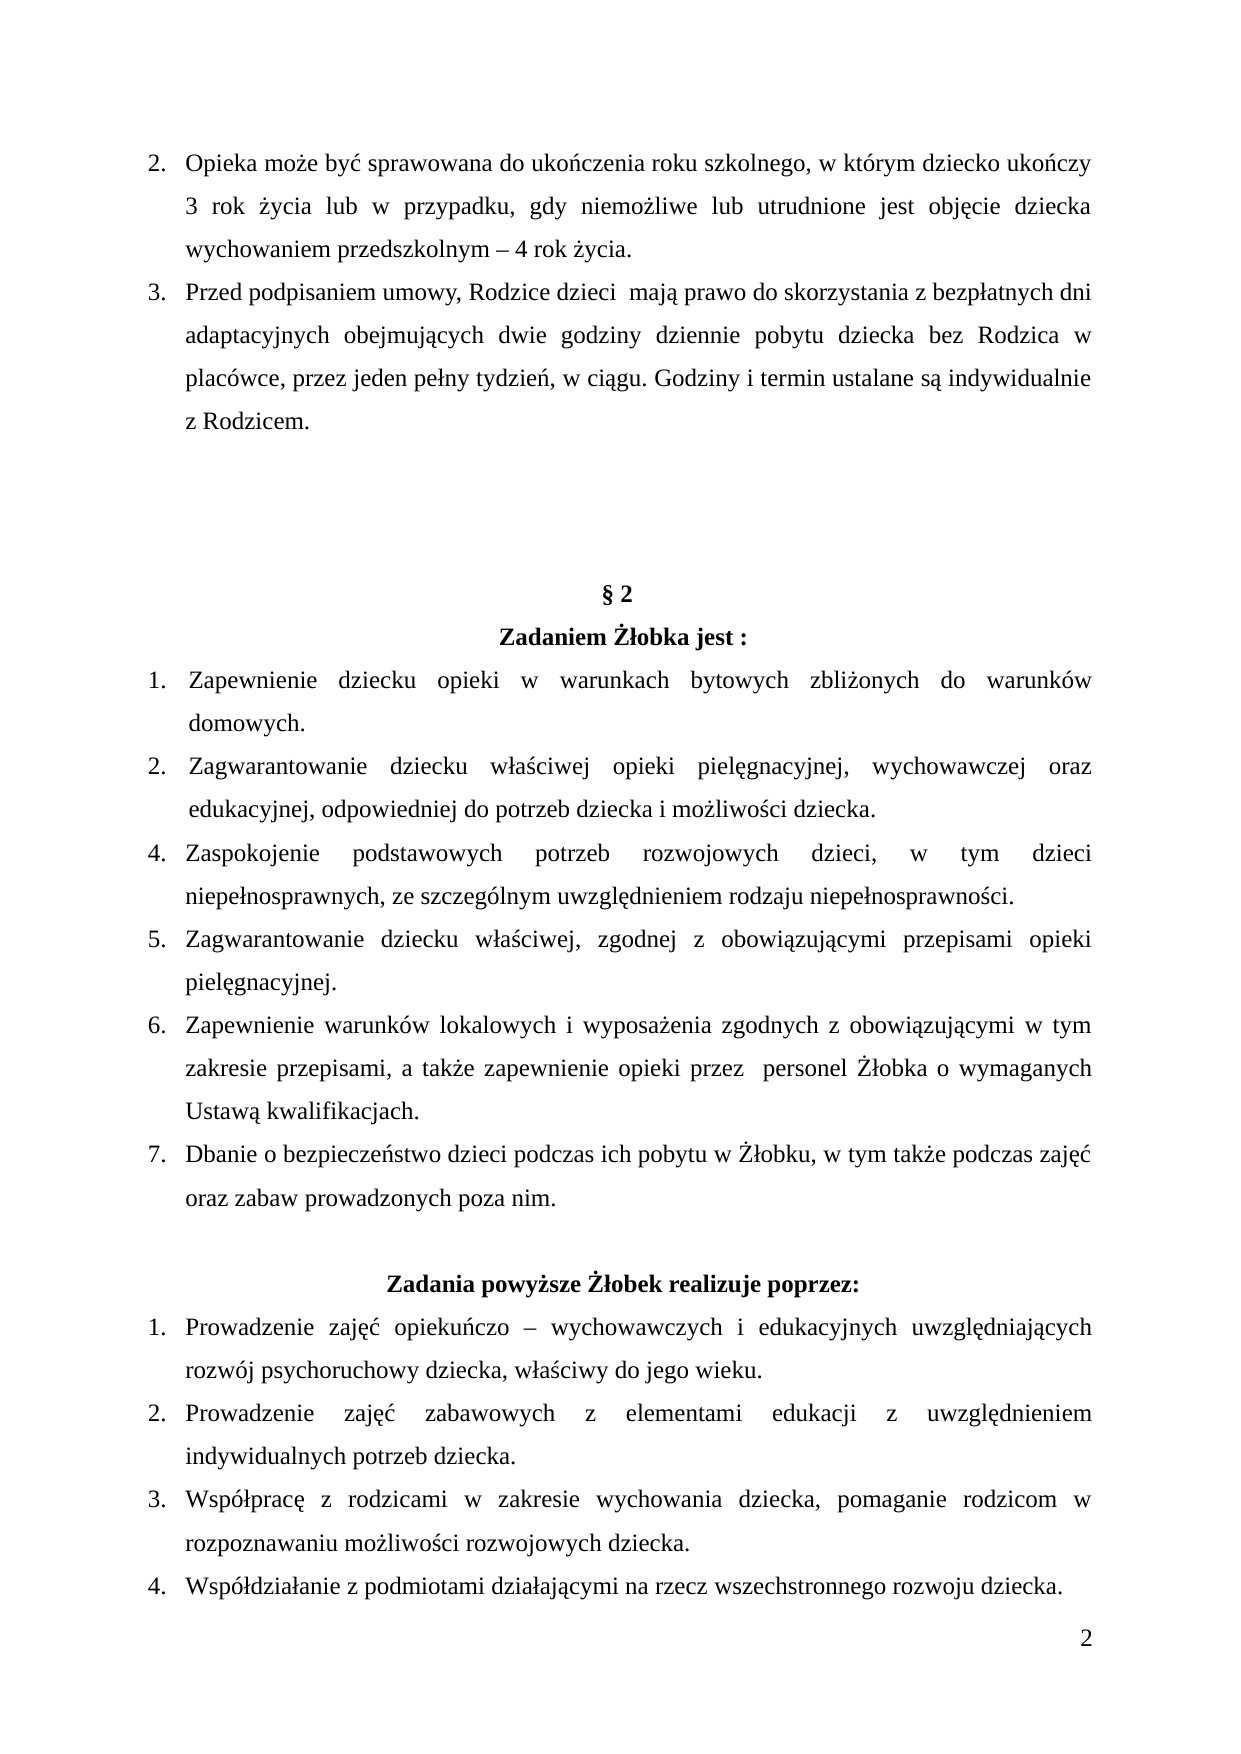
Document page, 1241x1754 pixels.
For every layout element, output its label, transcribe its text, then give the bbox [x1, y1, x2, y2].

list Przed podpisaniem umowy, Rodzice dzieci mają prawo do skorzystania z bezpłatnych dni adaptacyjnych obejmujących dwie godziny dziennie pobytu dziecka bez Rodzica w placówce, przez jeden pełny tydzień, w ciągu. Godziny i termin ustalane są indywidualnie z Rodzicem. [148, 277, 1093, 435]
text § 2 [148, 579, 1093, 608]
list Zagwarantowanie dziecku właściwej opieki pielęgnacyjnej, wychowawczej oraz edukacyjnej, odpowiedniej do potrzeb dziecka i możliwości dziecka. [148, 751, 1093, 823]
text Zadania powyższe Żłobek realizuje poprzez: [148, 1269, 1093, 1298]
list Prowadzenie zajęć opiekuńczo – wychowawczych i edukacyjnych uwzględniających rozwój psychoruchowy dziecka, właściwy do jego wieku. [148, 1312, 1093, 1384]
list Prowadzenie zajęć zabawowych z elementami edukacji z uwzględnieniem indywidualnych potrzeb dziecka. [148, 1398, 1093, 1470]
list Zapewnienie dziecku opieki w warunkach bytowych zbliżonych do warunków domowych. [148, 665, 1093, 737]
text Zadaniem Żłobka jest : [148, 622, 1093, 651]
list Zaspokojenie podstawowych potrzeb rozwojowych dzieci, w tym dzieci niepełnosprawnych, ze szczególnym uwzględnieniem rodzaju niepełnosprawności. [148, 838, 1093, 909]
list Zagwarantowanie dziecku właściwej, zgodnej z obowiązującymi przepisami opieki pielęgnacyjnej. [148, 924, 1093, 996]
list Współdziałanie z podmiotami działającymi na rzecz wszechstronnego rozwoju dziecka. [148, 1571, 1093, 1599]
list Opieka może być sprawowana do ukończenia roku szkolnego, w którym dziecko ukończy 3 rok życia lub w przypadku, gdy niemożliwe lub utrudnione jest objęcie dziecka wychowaniem przedszkolnym – 4 rok życia. [148, 148, 1093, 263]
list Zapewnienie warunków lokalowych i wyposażenia zgodnych z obowiązującymi w tym zakresie przepisami, a także zapewnienie opieki przez personel Żłobka o wymaganych Ustawą kwalifikacjach. [148, 1010, 1093, 1125]
list Dbanie o bezpieczeństwo dzieci podczas ich pobytu w Żłobku, w tym także podczas zajęć oraz zabaw prowadzonych poza nim. [148, 1139, 1093, 1211]
list Współpracę z rodzicami w zakresie wychowania dziecka, pomaganie rodzicom w rozpoznawaniu możliwości rozwojowych dziecka. [148, 1484, 1093, 1556]
